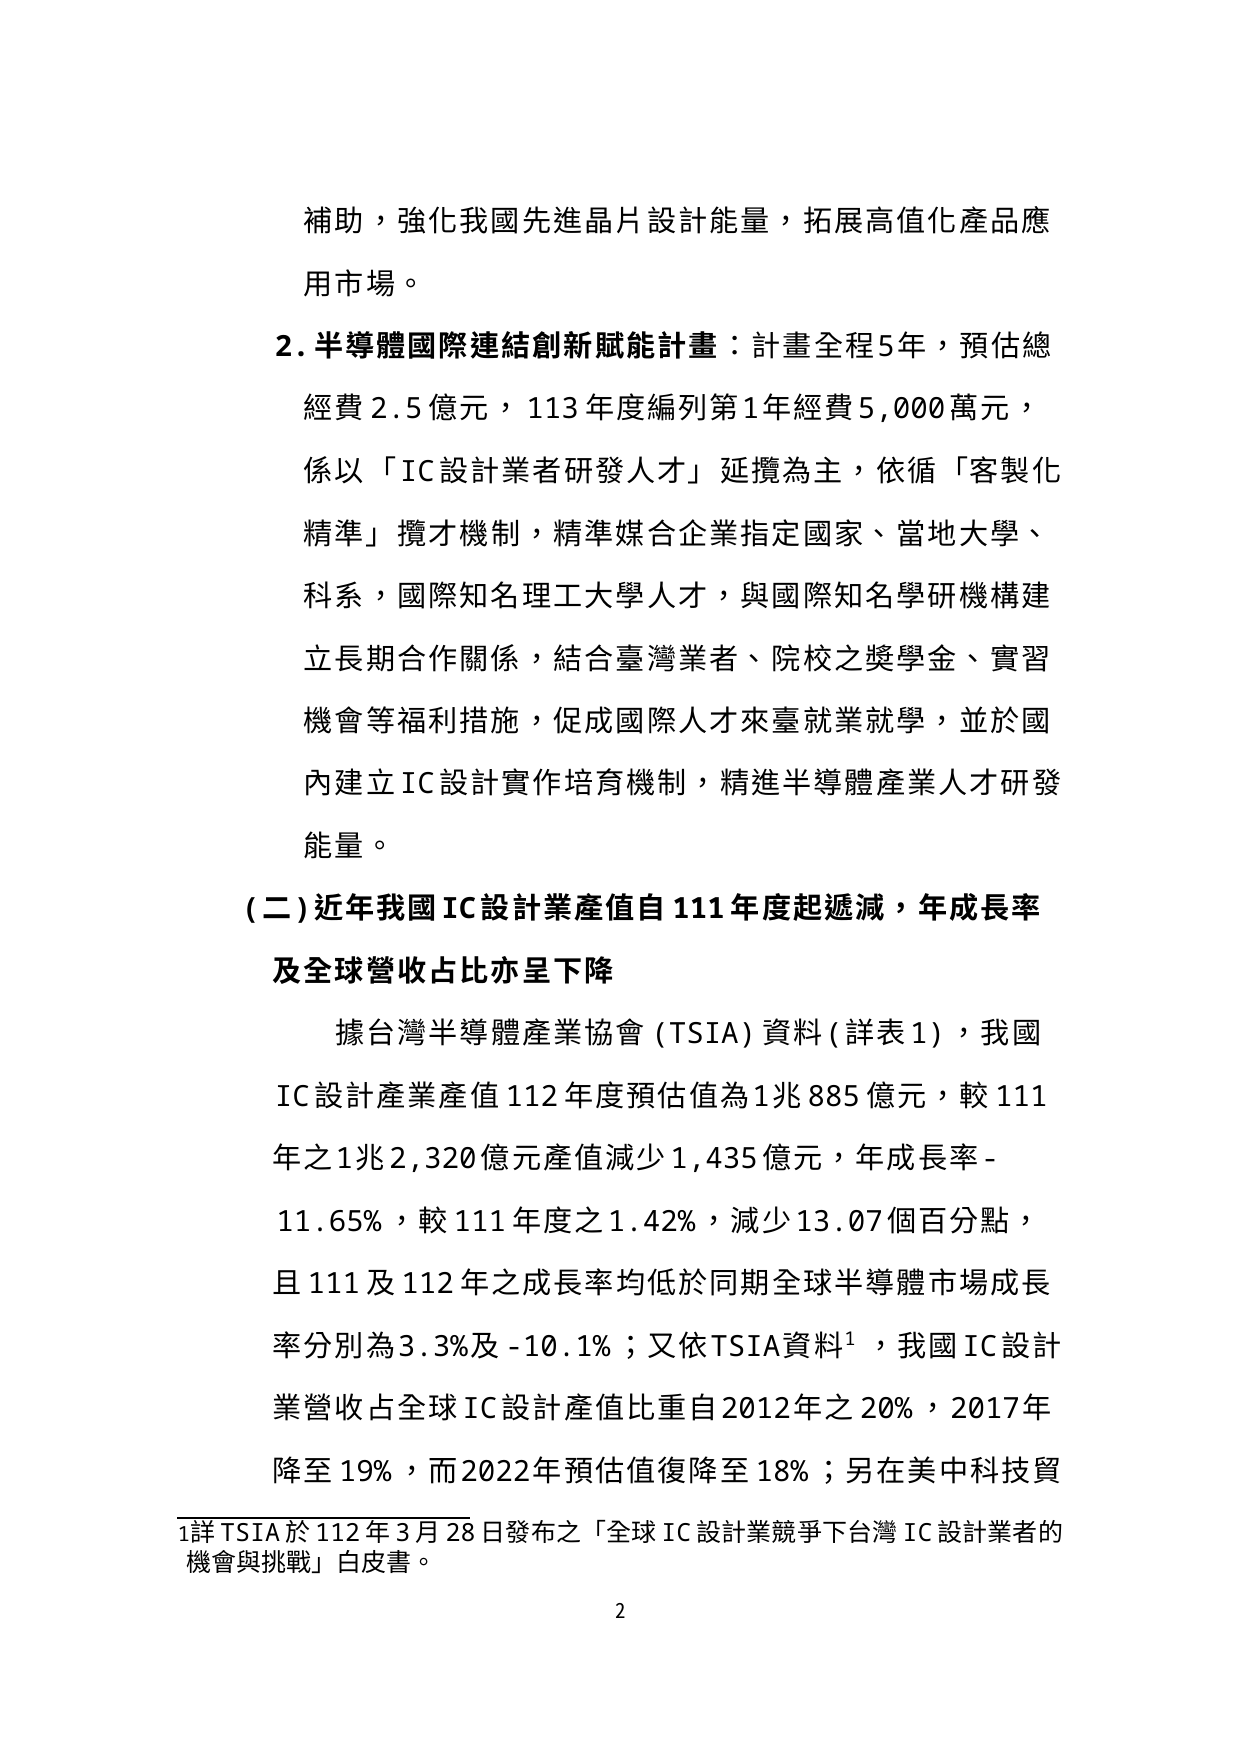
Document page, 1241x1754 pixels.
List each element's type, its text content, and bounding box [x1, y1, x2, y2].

text 1.驅動國內IC設計業者先進發展補助計畫：計畫全程5年，預估總經費88億元，113年度編列第1年經費8億元，係盤點國內IC產業發展1x奈米及以下之需求，透過先進晶片研發應用生態圈，推動IC設計業者協同系統業者投入AI、高效能運算(HPC)或車用等相關應用領域之先進晶片應用研發，強化發展先進晶片設計之競爭力，加速業者商品化進程；另以研發主題方式(包含IP、下線、光罩等)提供IC設計業者(含中小企業)發展先進晶片之補助，強化我國先進晶片設計能量，拓展高值化產品應用市場。 [266, 177, 1063, 302]
text 詳TSIA於112年3月28日發布之「全球IC設計業競爭下台灣IC設計業者的機會與挑戰」白皮書。 [177, 1518, 1063, 1577]
text 據台灣半導體產業協會(TSIA)資料(詳表1)，我國IC設計產業產值112年度預估值為1兆885億元，較111年之1兆2,320億元產值減少1,435億元，年成長率-11.65%，較111年度之1.42%，減少13.07個百分點，且111及112年之成長率均低於同期全球半導體市場成長率分別為3.3%及-10.1%；又依TSIA資料，我國IC設計業營收占全球IC設計產值比重自2012年之20%，2017年降至19%，而2022年預估值復降至18%；另在美中科技貿 [266, 990, 1063, 1490]
text 2.半導體國際連結創新賦能計畫：計畫全程5年，預估總經費2.5億元，113年度編列第1年經費5,000萬元，係以「IC設計業者研發人才」延攬為主，依循「客製化精準」攬才機制，精準媒合企業指定國家、當地大學、科系，國際知名理工大學人才，與國際知名學研機構建立長期合作關係，結合臺灣業者、院校之奬學金、實習機會等福利措施，促成國際人才來臺就業就學，並於國內建立IC設計實作培育機制，精進半導體產業人才研發能量。 [266, 302, 1063, 865]
text (二)近年我國IC設計業產值自111年度起遞減，年成長率及全球營收占比亦呈下降 [236, 865, 1063, 990]
